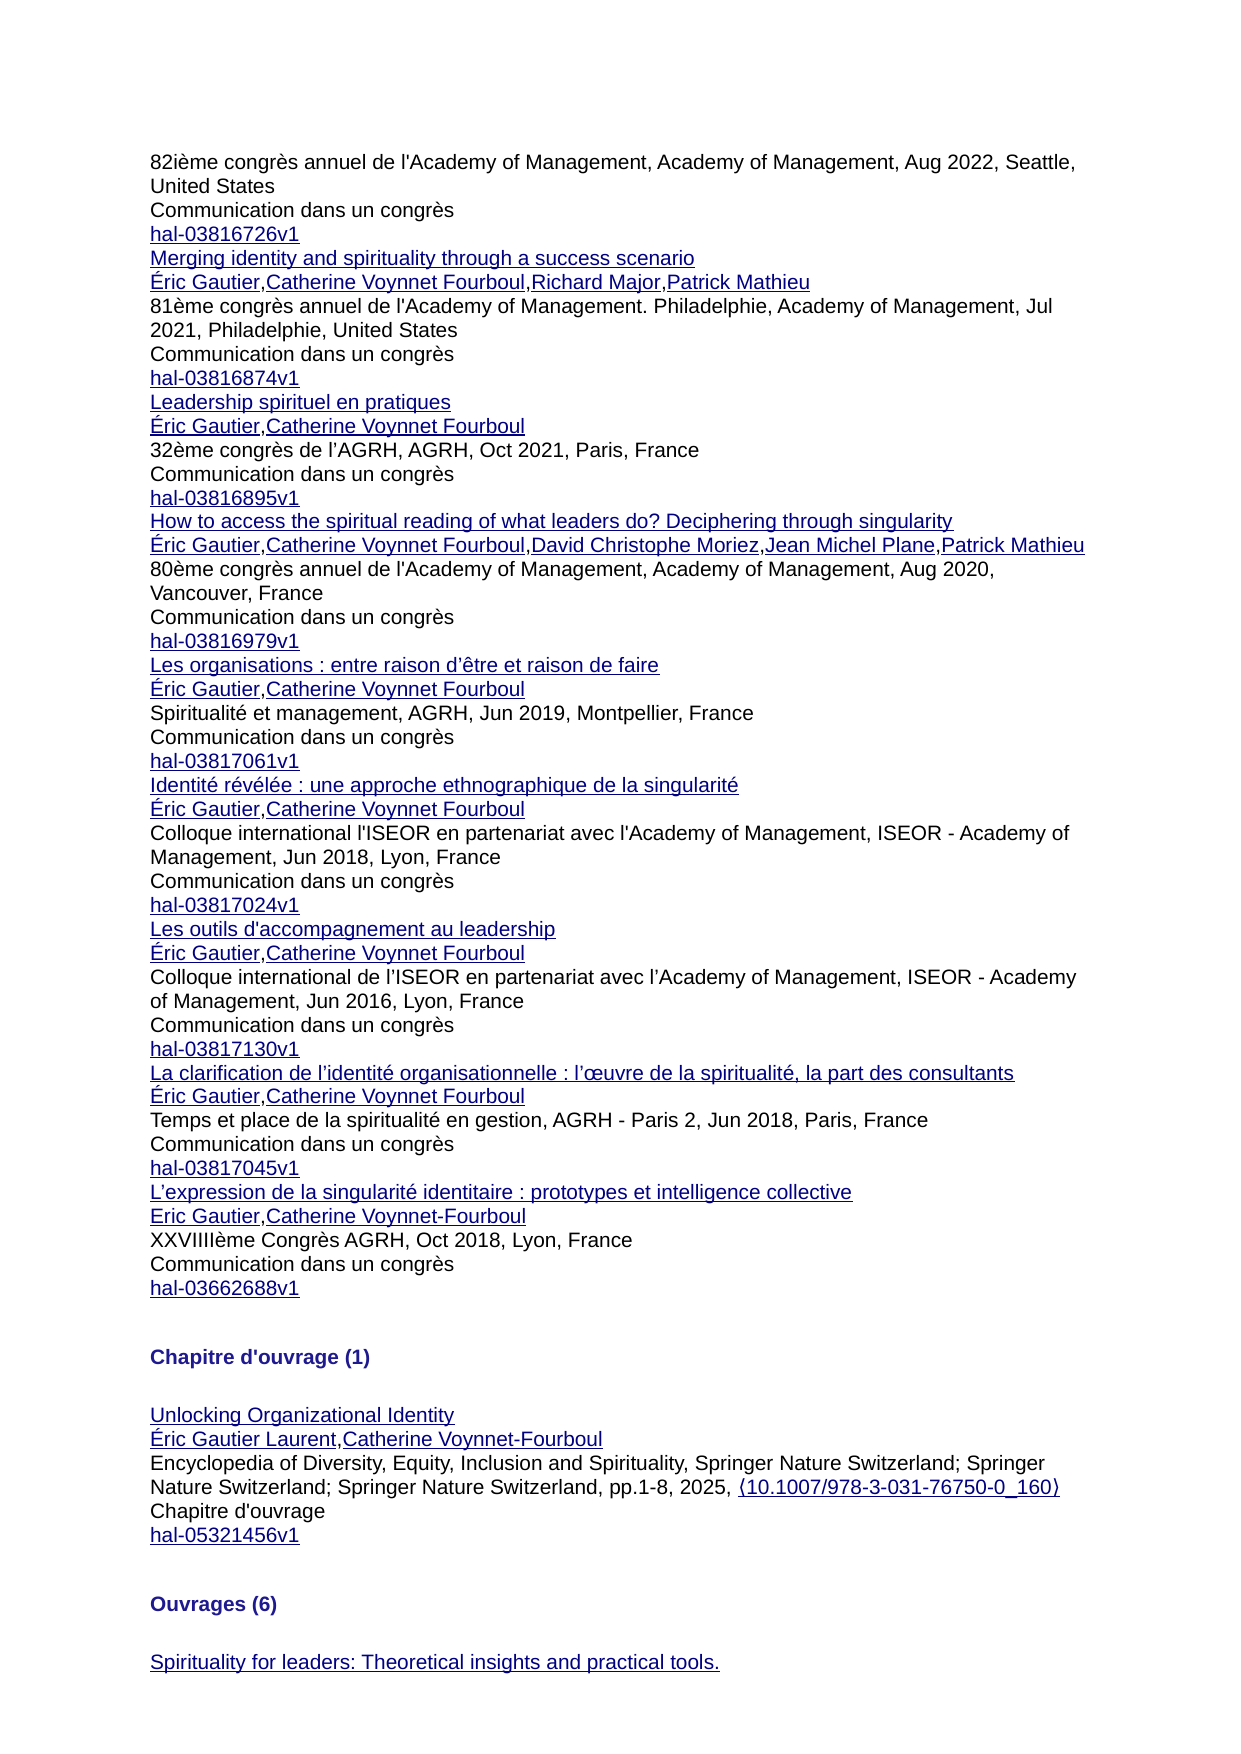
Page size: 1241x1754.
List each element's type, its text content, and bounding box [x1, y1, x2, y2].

table_cell Identité révélée : une approche ethnographique de la singularité Éric Gautier,Catherine Voynnet Fourboul Colloque international l'ISEOR en partenariat avec l'Academy of Management, ISEOR - Academy of Management, Jun 2018, Lyon, France Communication dans un congrès hal-03817024v1 [150, 773, 1090, 917]
table_cell How to access the spiritual reading of what leaders do? Deciphering through singularity Éric Gautier,Catherine Voynnet Fourboul,David Christophe Moriez,Jean Michel Plane,Patrick Mathieu 80ème congrès annuel de l'Academy of Management, Academy of Management, Aug 2020, Vancouver, France Communication dans un congrès hal-03816979v1 [150, 509, 1090, 653]
table_header Unlocking Organizational Identity Éric Gautier Laurent,Catherine Voynnet-Fourboul Encyclopedia of Diversity, Equity, Inclusion and Spirituality, Springer Nature Switzerland; Springer Nature Switzerland; Springer Nature Switzerland, pp.1-8, 2025, ⟨10.1007/978-3-031-76750-0_160⟩ Chapitre d'ouvrage hal-05321456v1 [150, 1403, 1090, 1547]
table_cell Les outils d'accompagnement au leadership Éric Gautier,Catherine Voynnet Fourboul Colloque international de l’ISEOR en partenariat avec l’Academy of Management, ISEOR - Academy of Management, Jun 2016, Lyon, France Communication dans un congrès hal-03817130v1 [150, 917, 1090, 1060]
table_cell L’expression de la singularité identitaire : prototypes et intelligence collective Eric Gautier,Catherine Voynnet-Fourboul XXVIIIIème Congrès AGRH, Oct 2018, Lyon, France Communication dans un congrès hal-03662688v1 [150, 1180, 1090, 1300]
table_cell Les organisations : entre raison d’être et raison de faire Éric Gautier,Catherine Voynnet Fourboul Spiritualité et management, AGRH, Jun 2019, Montpellier, France Communication dans un congrès hal-03817061v1 [150, 653, 1090, 773]
table_cell Leadership spirituel en pratiques Éric Gautier,Catherine Voynnet Fourboul 32ème congrès de l’AGRH, AGRH, Oct 2021, Paris, France Communication dans un congrès hal-03816895v1 [150, 390, 1090, 509]
table_cell Merging identity and spirituality through a success scenario Éric Gautier,Catherine Voynnet Fourboul,Richard Major,Patrick Mathieu 81ème congrès annuel de l'Academy of Management. Philadelphie, Academy of Management, Jul 2021, Philadelphie, United States Communication dans un congrès hal-03816874v1 [150, 246, 1090, 389]
table_cell 82ième congrès annuel de l'Academy of Management, Academy of Management, Aug 2022, Seattle, United States Communication dans un congrès hal-03816726v1 [150, 150, 1090, 246]
subtitle Ouvrages (6) [150, 1592, 1090, 1616]
table_header Spirituality for leaders: Theoretical insights and practical tools. [150, 1650, 1090, 1674]
table_cell La clarification de l’identité organisationnelle : l’œuvre de la spiritualité, la part des consultants Éric Gautier,Catherine Voynnet Fourboul Temps et place de la spiritualité en gestion, AGRH - Paris 2, Jun 2018, Paris, France Communication dans un congrès hal-03817045v1 [150, 1060, 1090, 1180]
subtitle Chapitre d'ouvrage (1) [150, 1345, 1090, 1369]
